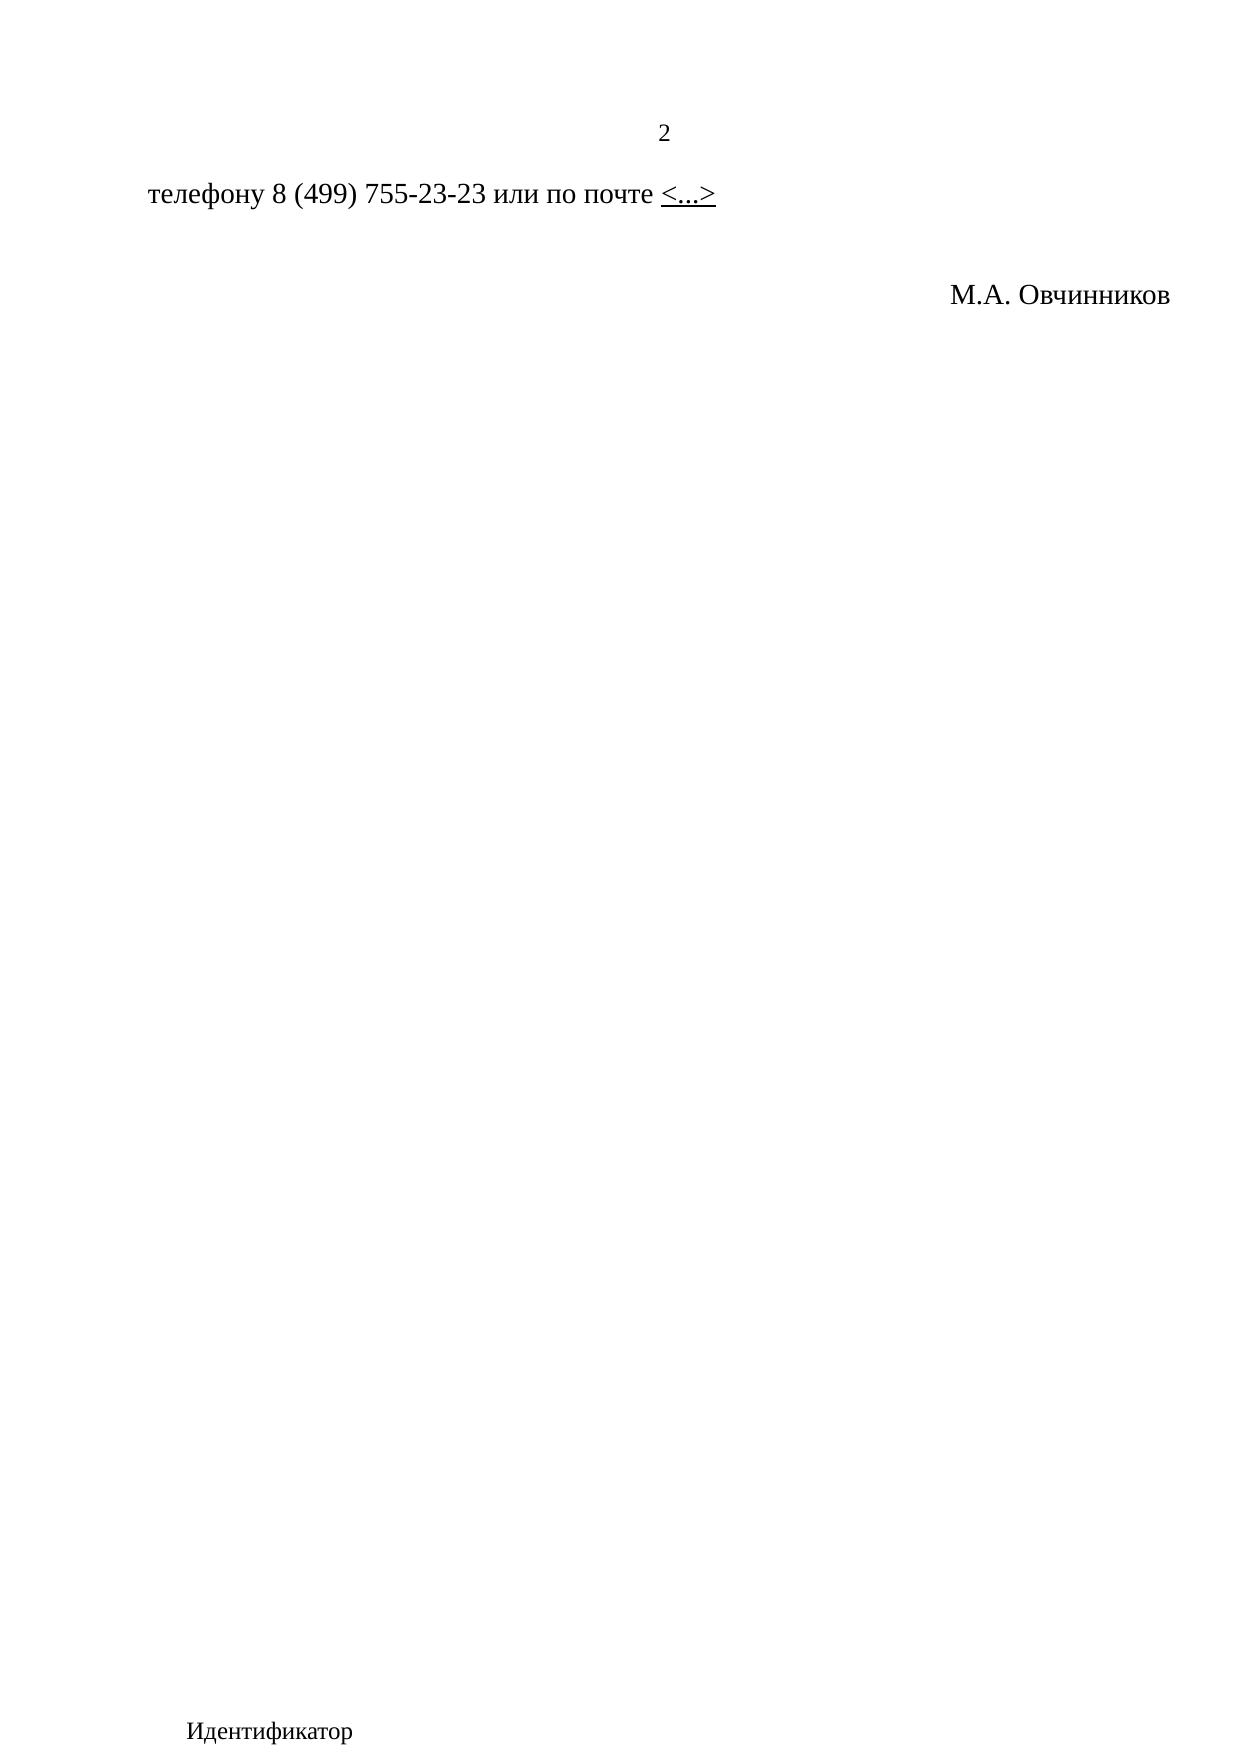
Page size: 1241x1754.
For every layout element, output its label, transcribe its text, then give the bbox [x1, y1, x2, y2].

text М.А. Овчинников [148, 277, 1181, 311]
text телефону 8 (499) 755-23-23 или по почте <...> [148, 176, 1181, 210]
